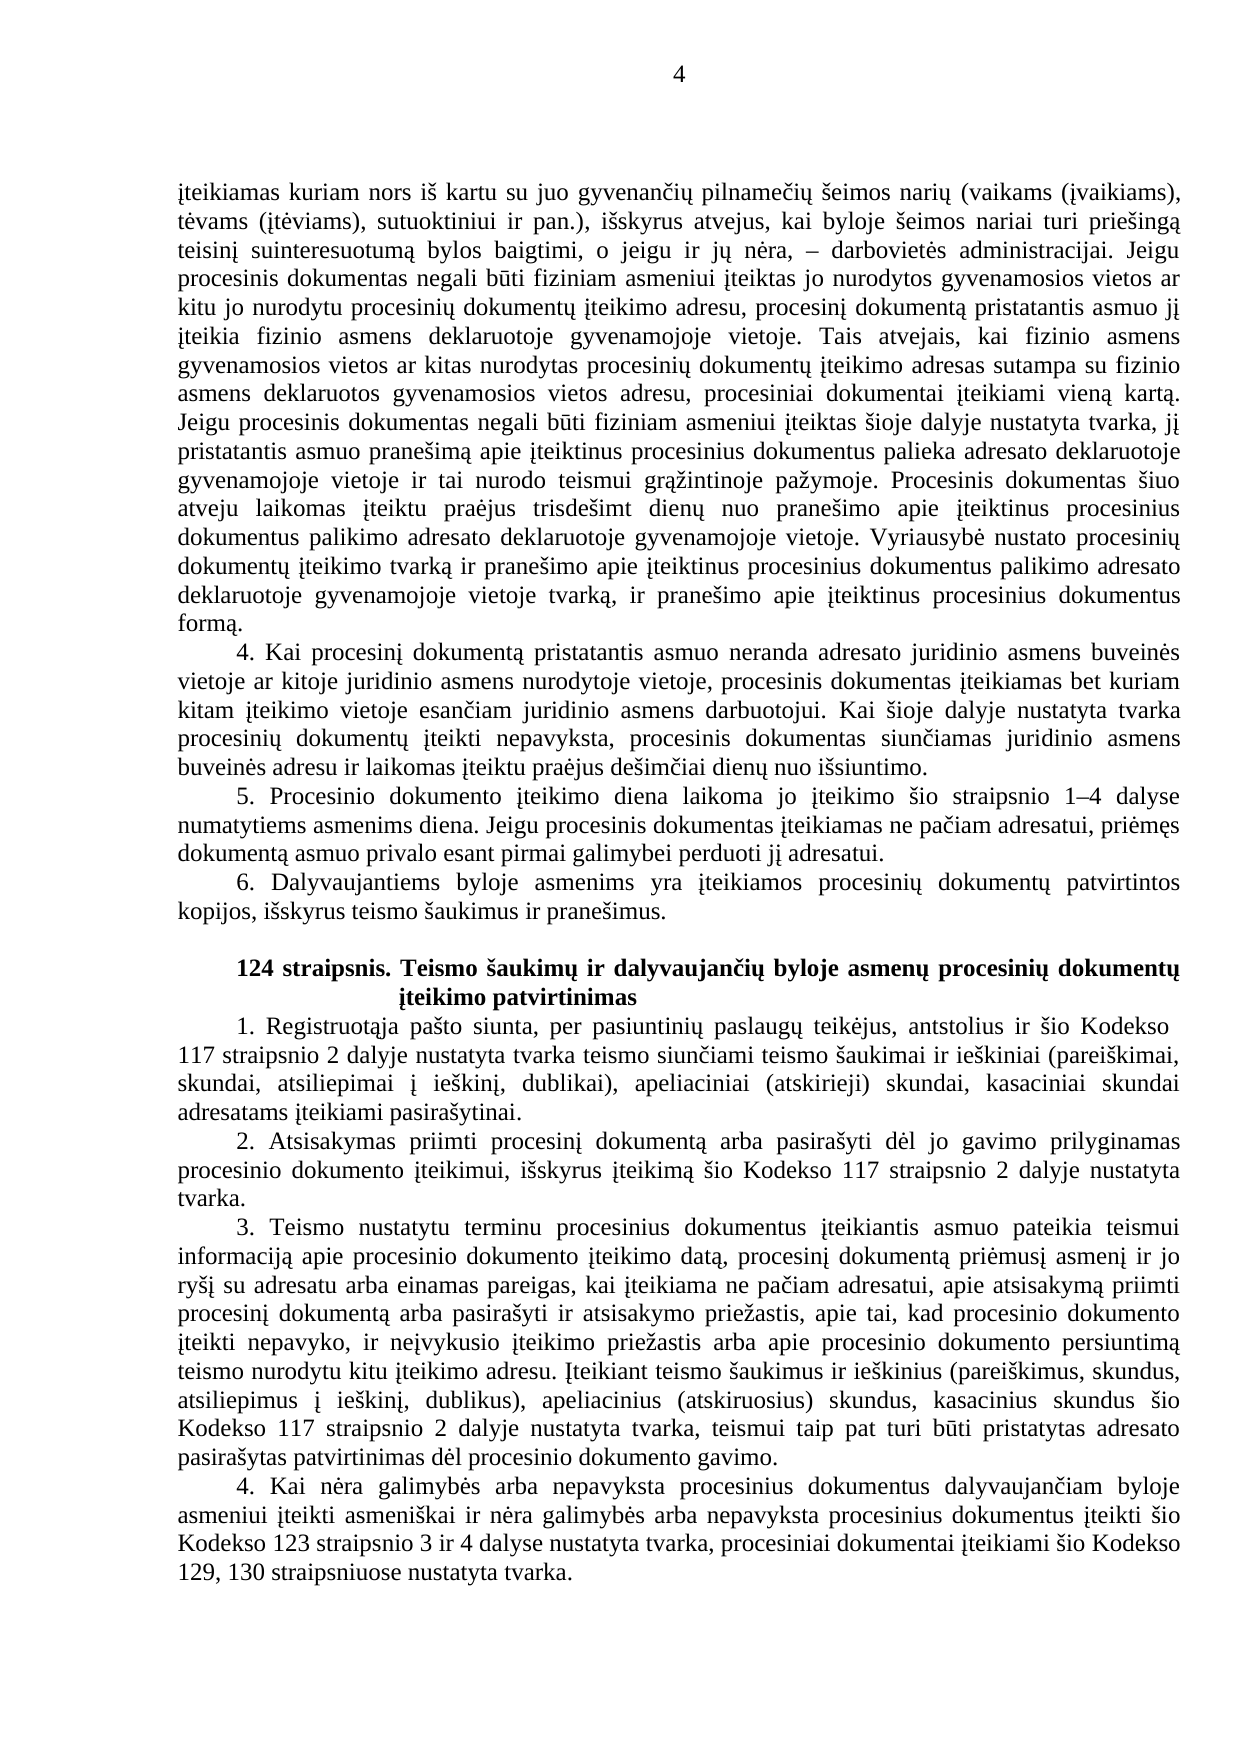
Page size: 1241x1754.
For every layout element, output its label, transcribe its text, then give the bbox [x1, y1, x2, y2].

text 5. Procesinio dokumento įteikimo diena laikoma jo įteikimo šio straipsnio 1–4 dalyse numatytiems asmenims diena. Jeigu procesinis dokumentas įteikiamas ne pačiam adresatui, priėmęs dokumentą asmuo privalo esant pirmai galimybei perduoti jį adresatui. [177, 781, 1181, 867]
text 1. Registruotąja pašto siunta, per pasiuntinių paslaugų teikėjus, antstolius ir šio Kodekso 117 straipsnio 2 dalyje nustatyta tvarka teismo siunčiami teismo šaukimai ir ieškiniai (pareiškimai, skundai, atsiliepimai į ieškinį, dublikai), apeliaciniai (atskirieji) skundai, kasaciniai skundai adresatams įteikiami pasirašytinai. [177, 1011, 1181, 1126]
text 3. Teismo nustatytu terminu procesinius dokumentus įteikiantis asmuo pateikia teismui informaciją apie procesinio dokumento įteikimo datą, procesinį dokumentą priėmusį asmenį ir jo ryšį su adresatu arba einamas pareigas, kai įteikiama ne pačiam adresatui, apie atsisakymą priimti procesinį dokumentą arba pasirašyti ir atsisakymo priežastis, apie tai, kad procesinio dokumento įteikti nepavyko, ir neįvykusio įteikimo priežastis arba apie procesinio dokumento persiuntimą teismo nurodytu kitu įteikimo adresu. Įteikiant teismo šaukimus ir ieškinius (pareiškimus, skundus, atsiliepimus į ieškinį, dublikus), apeliacinius (atskiruosius) skundus, kasacinius skundus šio Kodekso 117 straipsnio 2 dalyje nustatyta tvarka, teismui taip pat turi būti pristatytas adresato pasirašytas patvirtinimas dėl procesinio dokumento gavimo. [177, 1212, 1181, 1471]
text 4. Kai procesinį dokumentą pristatantis asmuo neranda adresato juridinio asmens buveinės vietoje ar kitoje juridinio asmens nurodytoje vietoje, procesinis dokumentas įteikiamas bet kuriam kitam įteikimo vietoje esančiam juridinio asmens darbuotojui. Kai šioje dalyje nustatyta tvarka procesinių dokumentų įteikti nepavyksta, procesinis dokumentas siunčiamas juridinio asmens buveinės adresu ir laikomas įteiktu praėjus dešimčiai dienų nuo išsiuntimo. [177, 637, 1181, 781]
text 4. Kai nėra galimybės arba nepavyksta procesinius dokumentus dalyvaujančiam byloje asmeniui įteikti asmeniškai ir nėra galimybės arba nepavyksta procesinius dokumentus įteikti šio Kodekso 123 straipsnio 3 ir 4 dalyse nustatyta tvarka, procesiniai dokumentai įteikiami šio Kodekso 129, 130 straipsniuose nustatyta tvarka. [177, 1471, 1181, 1586]
text 6. Dalyvaujantiems byloje asmenims yra įteikiamos procesinių dokumentų patvirtintos kopijos, išskyrus teismo šaukimus ir pranešimus. [177, 867, 1181, 925]
text 124 straipsnis. Teismo šaukimų ir dalyvaujančių byloje asmenų procesinių dokumentų įteikimo patvirtinimas [236, 953, 1181, 1011]
text 2. Atsisakymas priimti procesinį dokumentą arba pasirašyti dėl jo gavimo prilyginamas procesinio dokumento įteikimui, išskyrus įteikimą šio Kodekso 117 straipsnio 2 dalyje nustatyta tvarka. [177, 1126, 1181, 1212]
text įteikiamas kuriam nors iš kartu su juo gyvenančių pilnamečių šeimos narių (vaikams (įvaikiams), tėvams (įtėviams), sutuoktiniui ir pan.), išskyrus atvejus, kai byloje šeimos nariai turi priešingą teisinį suinteresuotumą bylos baigtimi, o jeigu ir jų nėra, – darbovietės administracijai. Jeigu procesinis dokumentas negali būti fiziniam asmeniui įteiktas jo nurodytos gyvenamosios vietos ar kitu jo nurodytu procesinių dokumentų įteikimo adresu, procesinį dokumentą pristatantis asmuo jį įteikia fizinio asmens deklaruotoje gyvenamojoje vietoje. Tais atvejais, kai fizinio asmens gyvenamosios vietos ar kitas nurodytas procesinių dokumentų įteikimo adresas sutampa su fizinio asmens deklaruotos gyvenamosios vietos adresu, procesiniai dokumentai įteikiami vieną kartą. Jeigu procesinis dokumentas negali būti fiziniam asmeniui įteiktas šioje dalyje nustatyta tvarka, jį pristatantis asmuo pranešimą apie įteiktinus procesinius dokumentus palieka adresato deklaruotoje gyvenamojoje vietoje ir tai nurodo teismui grąžintinoje pažymoje. Procesinis dokumentas šiuo atveju laikomas įteiktu praėjus trisdešimt dienų nuo pranešimo apie įteiktinus procesinius dokumentus palikimo adresato deklaruotoje gyvenamojoje vietoje. Vyriausybė nustato procesinių dokumentų įteikimo tvarką ir pranešimo apie įteiktinus procesinius dokumentus palikimo adresato deklaruotoje gyvenamojoje vietoje tvarką, ir pranešimo apie įteiktinus procesinius dokumentus formą. [177, 177, 1181, 637]
